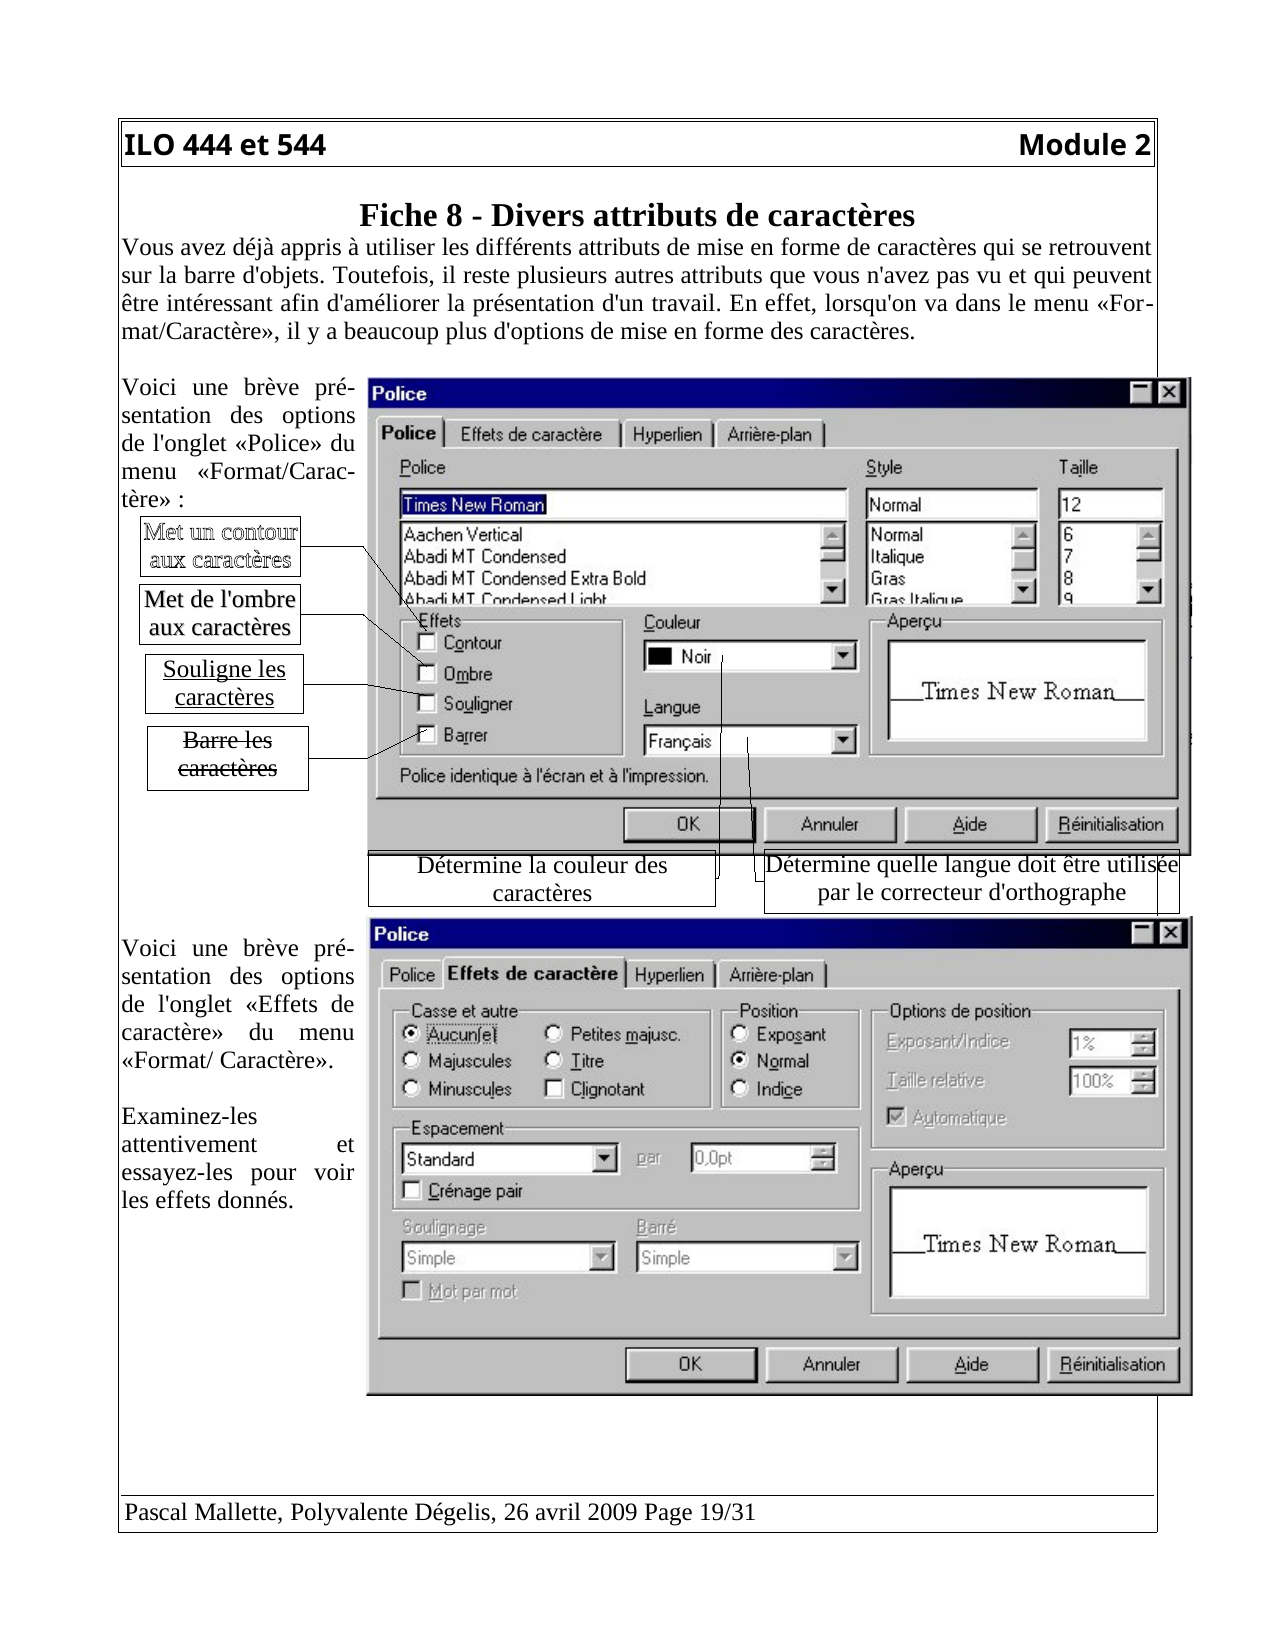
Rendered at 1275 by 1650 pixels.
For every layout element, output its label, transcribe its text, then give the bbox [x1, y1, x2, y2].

text Fiche 8 - Divers attributs de caractères [121, 196, 1154, 233]
text Voici une brève pré­sentation des options de l'onglet «Police» du menu «Format/Carac­tère» : [121, 373, 1154, 513]
picture [369, 851, 715, 856]
picture [367, 377, 1193, 856]
text Vous avez déjà appris à utiliser les différents attributs de mise en forme de caractères qui se retrouvent sur la barre d'objets. Toutefois, il reste plusieurs autres attributs que vous n'avez pas vu et qui peuvent être intéressant afin d'améliorer la présentation d'un travail. En effet, lorsqu'on va dans le menu «For­mat/Caractère», il y a beaucoup plus d'options de mise en forme des caractères. [121, 233, 1154, 345]
picture [366, 916, 1193, 1396]
picture [765, 850, 1179, 856]
text Voici une brève pré­sentation des options de l'onglet «Effets de caractère» du menu «Format/ Caractère». [121, 934, 366, 1074]
text Examinez-les attentive­ment et essayez-les pour voir les effets donnés. [121, 1102, 366, 1214]
